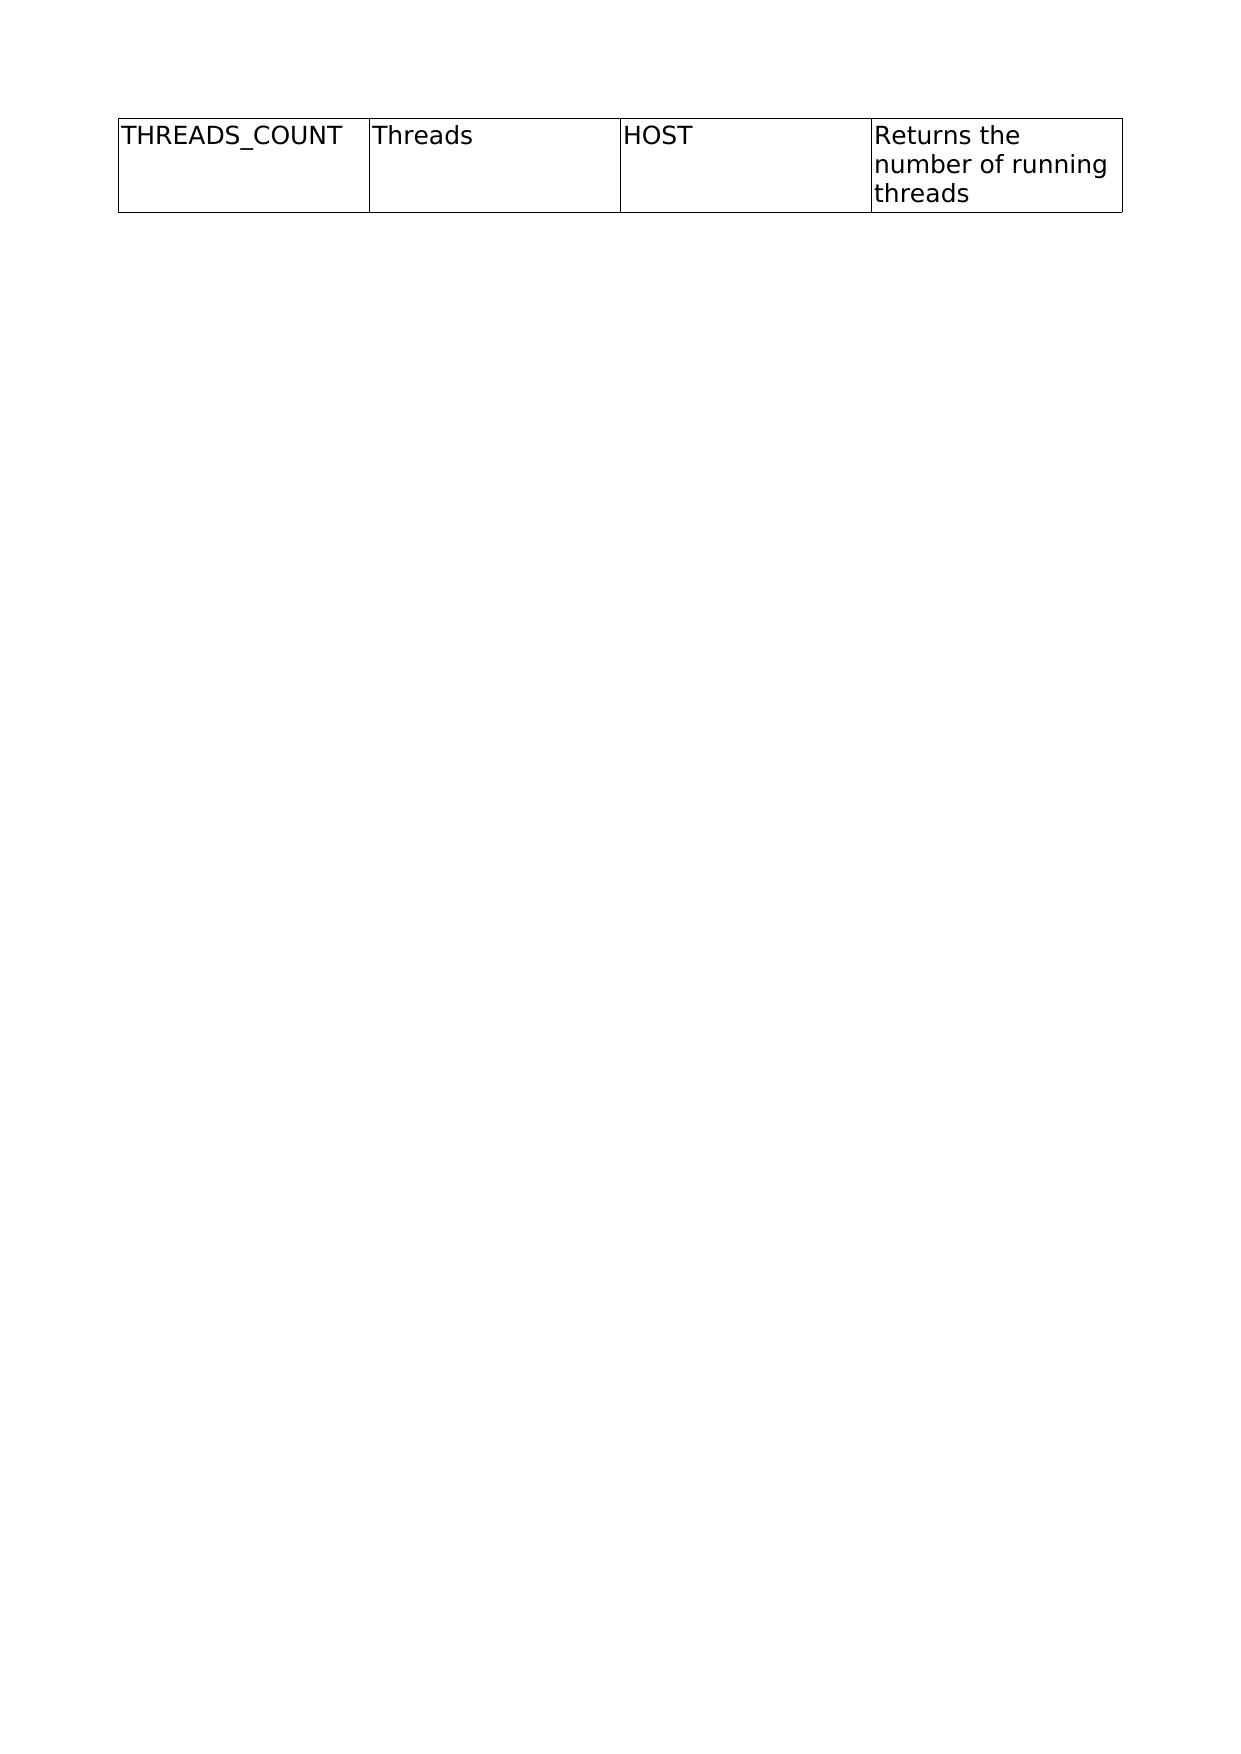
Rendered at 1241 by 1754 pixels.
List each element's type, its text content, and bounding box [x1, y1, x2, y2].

table_cell Returns the number of running threads [872, 119, 1122, 212]
table_cell Threads [370, 119, 620, 212]
table_cell HOST [621, 119, 871, 212]
table_cell THREADS_COUNT [119, 119, 369, 212]
